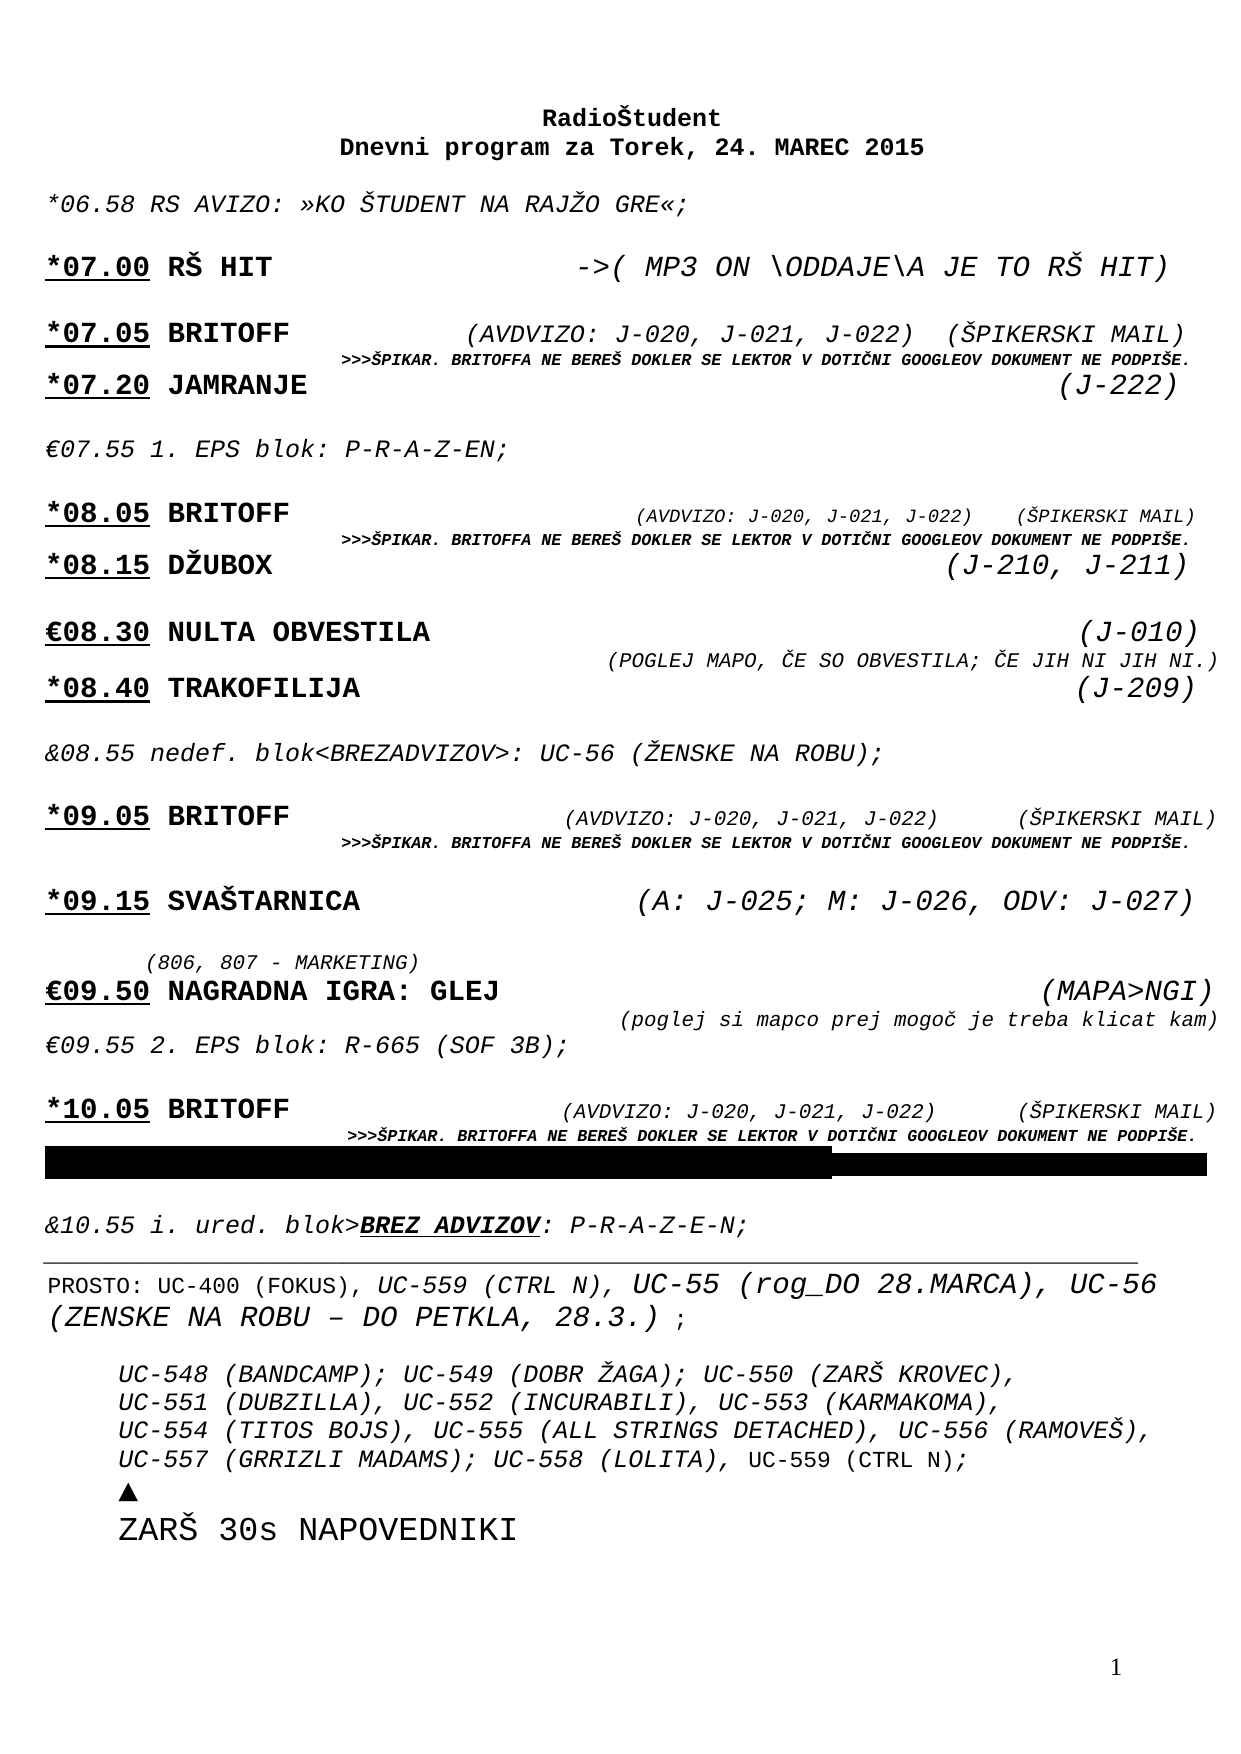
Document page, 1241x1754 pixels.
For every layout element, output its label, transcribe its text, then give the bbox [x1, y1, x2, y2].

text *07.00 RŠ HIT ->( MP3 ON \ODDAJE\A JE TO RŠ HIT) [45, 253, 1219, 286]
text *07.05 BRITOFF (AVDVIZO: J-020, J-021, J-022) (ŠPIKERSKI MAIL) [45, 319, 1219, 352]
text ▲ [118, 1474, 1230, 1512]
text &08.55 nedef. blok<BREZADVIZOV>: UC-56 (ŽENSKE NA ROBU); [45, 740, 1219, 768]
text *08.05 BRITOFF (AVDVIZO: J-020, J-021, J-022) (ŠPIKERSKI MAIL) [45, 498, 1219, 531]
text UC-554 (TITOS BOJS), UC-555 (ALL STRINGS DETACHED), UC-556 (RAMOVEŠ), [118, 1418, 1230, 1446]
text PROSTO: UC-400 (FOKUS), UC-559 (CTRL N), UC-55 (rog_DO 28.MARCA), UC-56 (ZENSKE NA ROBU – DO PETKLA, 28.3.) ; [47, 1269, 1209, 1335]
text *10.05 BRITOFF (AVDVIZO: J-020, J-021, J-022) (ŠPIKERSKI MAIL) [45, 1094, 1219, 1127]
text *08.15 DŽUBOX (J-210, J-211) [45, 550, 1219, 583]
text UC-557 (GRRIZLI MADAMS); UC-558 (LOLITA), UC-559 (CTRL N); [118, 1446, 1230, 1474]
text _________________________________________________________________________ [45, 1241, 1219, 1269]
text (POGLEJ MAPO, ČE SO OBVESTILA; ČE JIH NI JIH NI.) [45, 650, 1219, 673]
text >>>ŠPIKAR. BRITOFFA NE BEREŠ DOKLER SE LEKTOR V DOTIČNI GOOGLEOV DOKUMENT NE PODPIŠE. [47, 352, 1191, 371]
text *07.20 JAMRANJE (J-222) [45, 371, 1219, 403]
text €08.30 NULTA OBVESTILA (J-010) [45, 617, 1219, 650]
text *06.58 RS AVIZO: »KO ŠTUDENT NA RAJŽO GRE«; [45, 191, 1219, 219]
text *09.15 SVAŠTARNICA (A: J-025; M: J-026, ODV: J-027) [45, 886, 1219, 919]
text €07.55 1. EPS blok: P-R-A-Z-EN; [45, 437, 1219, 465]
text >>>ŠPIKAR. BRITOFFA NE BEREŠ DOKLER SE LEKTOR V DOTIČNI GOOGLEOV DOKUMENT NE PODPIŠE. [47, 531, 1191, 550]
text >>>ŠPIKAR. BRITOFFA NE BEREŠ DOKLER SE LEKTOR V DOTIČNI GOOGLEOV DOKUMENT NE PODPIŠE. [47, 834, 1191, 853]
text (806, 807 - MARKETING) [45, 952, 1219, 976]
text &10.55 i. ured. blok>BREZ ADVIZOV: P-R-A-Z-E-N; [45, 1212, 1219, 1241]
text (poglej si mapco prej mogoč je treba klicat kam) [45, 1009, 1219, 1033]
text €09.50 NAGRADNA IGRA: GLEJ (MAPA>NGI) [45, 976, 1219, 1009]
text RadioŠtudent [45, 106, 1219, 134]
text UC-551 (DUBZILLA), UC-552 (INCURABILI), UC-553 (KARMAKOMA), [118, 1389, 1230, 1418]
text >>>ŠPIKAR. BRITOFFA NE BEREŠ DOKLER SE LEKTOR V DOTIČNI GOOGLEOV DOKUMENT NE PODPIŠE. [47, 1127, 1197, 1146]
text *09.05 BRITOFF (AVDVIZO: J-020, J-021, J-022) (ŠPIKERSKI MAIL) [45, 801, 1219, 834]
text *08.40 TRAKOFILIJA (J-209) [45, 673, 1219, 707]
text ZARŠ 30s NAPOVEDNIKI [58, 1512, 1224, 1550]
text Dnevni program za Torek, 24. MAREC 2015 [45, 134, 1219, 162]
text UC-548 (BANDCAMP); UC-549 (DOBR ŽAGA); UC-550 (ZARŠ KROVEC), [118, 1361, 1230, 1389]
text €09.55 2. EPS blok: R-665 (SOF 3B); [45, 1033, 1219, 1061]
text *10.10 AFTERPARTY: MIRKO (AVIZO|ODVIZO: UC-250 (MIRKO); [45, 1146, 1219, 1179]
